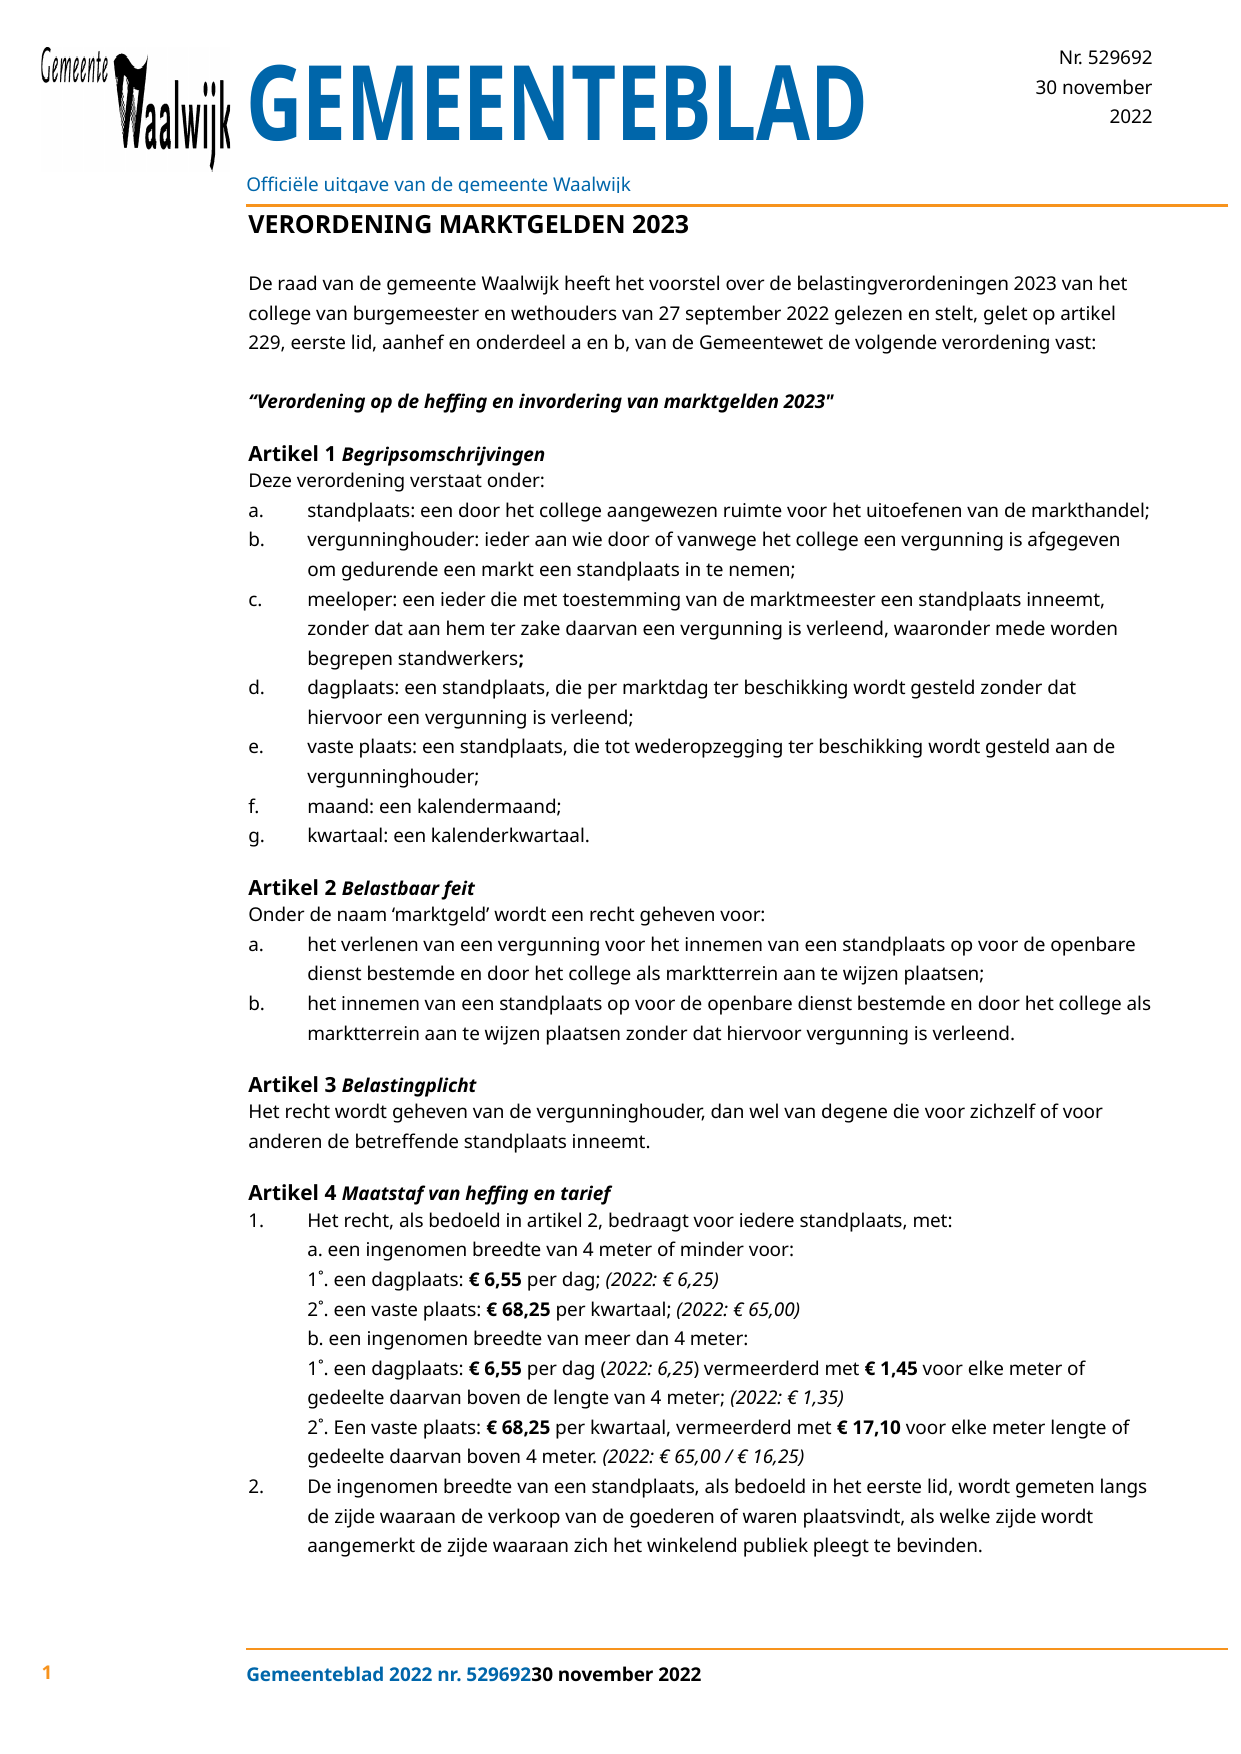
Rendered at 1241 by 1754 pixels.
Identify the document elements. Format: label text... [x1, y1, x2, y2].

list maand: een kalendermaand; [248, 793, 1152, 819]
text Artikel 3 Belastingplicht [248, 1070, 1152, 1098]
picture [41, 47, 231, 172]
list standplaats: een door het college aangewezen ruimte voor het uitoefenen van de markthandel; [248, 497, 1152, 523]
list 1˚. een dagplaats: € 6,55 per dag (2022: 6,25) vermeerderd met € 1,45 voor elke meter of gedeelte daarvan boven de lengte van 4 meter; (2022: € 1,35) [248, 1355, 1152, 1410]
list het innemen van een standplaats op voor de openbare dienst bestemde en door het college als marktterrein aan te wijzen plaatsen zonder dat hiervoor vergunning is verleend. [248, 990, 1152, 1045]
list kwartaal: een kalenderkwartaal. [248, 822, 1152, 848]
text “Verordening op de heffing en invordering van marktgelden 2023" [248, 389, 1152, 414]
text De raad van de gemeente Waalwijk heeft het voorstel over de belastingverordeningen 2023 van het college van burgemeester en wethouders van 27 september 2022 gelezen en stelt, gelet op artikel 229, eerste lid, aanhef en onderdeel a en b, van de Gemeentewet de volgende verordening vast: [248, 270, 1152, 355]
list 2˚. Een vaste plaats: € 68,25 per kwartaal, vermeerderd met € 17,10 voor elke meter lengte of gedeelte daarvan boven 4 meter. (2022: € 65,00 / € 16,25) [248, 1414, 1152, 1469]
text Artikel 4 Maatstaf van heffing en tarief [248, 1178, 1152, 1207]
text Het recht wordt geheven van de vergunninghouder, dan wel van degene die voor zichzelf of voor anderen de betreffende standplaats inneemt. [248, 1098, 1152, 1154]
list meeloper: een ieder die met toestemming van de marktmeester een standplaats inneemt, zonder dat aan hem ter zake daarvan een vergunning is verleend, waaronder mede worden begrepen standwerkers; [248, 586, 1152, 671]
text VERORDENING MARKTGELDEN 2023 [248, 207, 1152, 241]
text Artikel 1 Begripsomschrijvingen [248, 439, 1152, 467]
list b. een ingenomen breedte van meer dan 4 meter: [248, 1325, 1152, 1351]
text Artikel 2 Belastbaar feit [248, 873, 1152, 901]
list het verlenen van een vergunning voor het innemen van een standplaats op voor de openbare dienst bestemde en door het college als marktterrein aan te wijzen plaatsen; [248, 931, 1152, 986]
list 1˚. een dagplaats: € 6,55 per dag; (2022: € 6,25) [248, 1266, 1152, 1292]
list vaste plaats: een standplaats, die tot wederopzegging ter beschikking wordt gesteld aan de vergunninghouder; [248, 734, 1152, 789]
list De ingenomen breedte van een standplaats, als bedoeld in het eerste lid, wordt gemeten langs de zijde waaraan de verkoop van de goederen of waren plaatsvindt, als welke zijde wordt aangemerkt de zijde waaraan zich het winkelend publiek pleegt te bevinden. [248, 1473, 1152, 1558]
text Deze verordening verstaat onder: [248, 467, 1152, 493]
list Het recht, als bedoeld in artikel 2, bedraagt voor iedere standplaats, met: [248, 1207, 1152, 1233]
list a. een ingenomen breedte van 4 meter of minder voor: [248, 1237, 1152, 1262]
list 2˚. een vaste plaats: € 68,25 per kwartaal; (2022: € 65,00) [248, 1296, 1152, 1321]
list dagplaats: een standplaats, die per marktdag ter beschikking wordt gesteld zonder dat hiervoor een vergunning is verleend; [248, 674, 1152, 730]
list vergunninghouder: ieder aan wie door of vanwege het college een vergunning is afgegeven om gedurende een markt een standplaats in te nemen; [248, 527, 1152, 582]
text Onder de naam ‘marktgeld’ wordt een recht geheven voor: [248, 901, 1152, 927]
